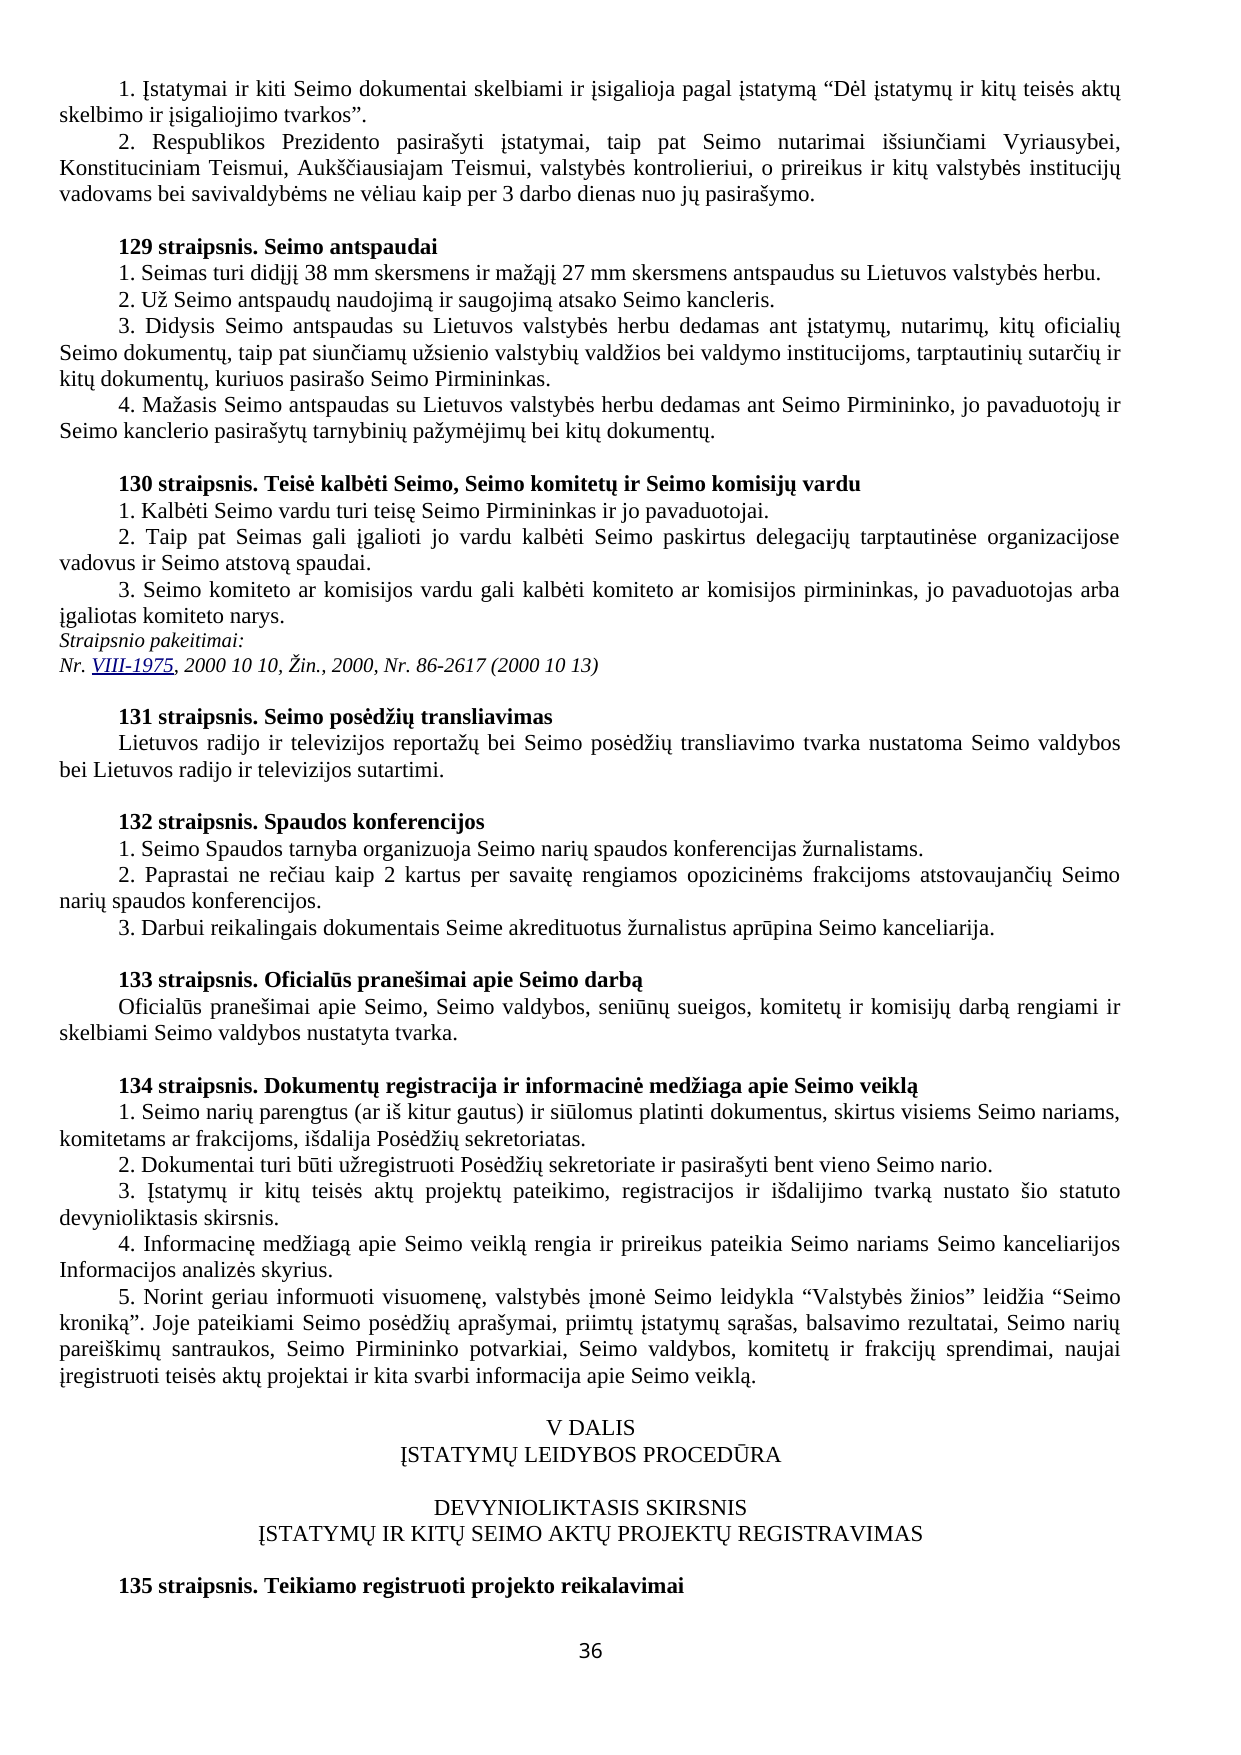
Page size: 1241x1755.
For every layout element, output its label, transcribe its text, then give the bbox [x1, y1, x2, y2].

text 2. Paprastai ne rečiau kaip 2 kartus per savaitę rengiamos opozicinėms frakcijoms atstovaujančių Seimo narių spaudos konferencijos. [59, 861, 1122, 914]
text 1. Įstatymai ir kiti Seimo dokumentai skelbiami ir įsigalioja pagal įstatymą “Dėl įstatymų ir kitų teisės aktų skelbimo ir įsigaliojimo tvarkos”. [59, 75, 1122, 128]
text Oficialūs pranešimai apie Seimo, Seimo valdybos, seniūnų sueigos, komitetų ir komisijų darbą rengiami ir skelbiami Seimo valdybos nustatyta tvarka. [59, 993, 1122, 1046]
text 132 straipsnis. Spaudos konferencijos [59, 808, 1122, 835]
text 3. Darbui reikalingais dokumentais Seime akredituotus žurnalistus aprūpina Seimo kanceliarija. [59, 914, 1122, 940]
text 129 straipsnis. Seimo antspaudai [59, 233, 1122, 259]
text 130 straipsnis. Teisė kalbėti Seimo, Seimo komitetų ir Seimo komisijų vardu [59, 470, 1122, 497]
text 135 straipsnis. Teikiamo registruoti projekto reikalavimai [59, 1573, 1122, 1599]
text Straipsnio pakeitimai: [59, 628, 1122, 652]
text Lietuvos radijo ir televizijos reportažų bei Seimo posėdžių transliavimo tvarka nustatoma Seimo valdybos bei Lietuvos radijo ir televizijos sutartimi. [59, 729, 1122, 782]
text 3. Įstatymų ir kitų teisės aktų projektų pateikimo, registracijos ir išdalijimo tvarką nustato šio statuto devynioliktasis skirsnis. [59, 1177, 1122, 1230]
text Nr. VIII-1975, 2000 10 10, Žin., 2000, Nr. 86-2617 (2000 10 13) [59, 652, 1122, 677]
text 2. Dokumentai turi būti užregistruoti Posėdžių sekretoriate ir pasirašyti bent vieno Seimo nario. [59, 1151, 1122, 1177]
text 134 straipsnis. Dokumentų registracija ir informacinė medžiaga apie Seimo veiklą [118, 1072, 1122, 1098]
text 1. Seimo Spaudos tarnyba organizuoja Seimo narių spaudos konferencijas žurnalistams. [59, 835, 1122, 861]
text 5. Norint geriau informuoti visuomenę, valstybės įmonė Seimo leidykla “Valstybės žinios” leidžia “Seimo kroniką”. Joje pateikiami Seimo posėdžių aprašymai, priimtų įstatymų sąrašas, balsavimo rezultatai, Seimo narių pareiškimų santraukos, Seimo Pirmininko potvarkiai, Seimo valdybos, komitetų ir frakcijų sprendimai, naujai įregistruoti teisės aktų projektai ir kita svarbi informacija apie Seimo veiklą. [59, 1283, 1122, 1388]
text 1. Kalbėti Seimo vardu turi teisę Seimo Pirmininkas ir jo pavaduotojai. [59, 497, 1122, 523]
text 3. Seimo komiteto ar komisijos vardu gali kalbėti komiteto ar komisijos pirmininkas, jo pavaduotojas arba įgaliotas komiteto narys. [59, 576, 1122, 628]
text ĮSTATYMŲ LEIDYBOS PROCEDŪRA [59, 1441, 1122, 1467]
text 1. Seimas turi didįjį 38 mm skersmens ir mažąjį 27 mm skersmens antspaudus su Lietuvos valstybės herbu. [59, 259, 1122, 286]
text 2. Respublikos Prezidento pasirašyti įstatymai, taip pat Seimo nutarimai išsiunčiami Vyriausybei, Konstituciniam Teismui, Aukščiausiajam Teismui, valstybės kontrolieriui, o prireikus ir kitų valstybės institucijų vadovams bei savivaldybėms ne vėliau kaip per 3 darbo dienas nuo jų pasirašymo. [59, 128, 1122, 207]
text 131 straipsnis. Seimo posėdžių transliavimas [59, 703, 1122, 729]
text 2. Už Seimo antspaudų naudojimą ir saugojimą atsako Seimo kancleris. [59, 286, 1122, 312]
text DEVYNIOLIKTASIS SKIRSNIS [59, 1493, 1122, 1520]
text 4. Informacinę medžiagą apie Seimo veiklą rengia ir prireikus pateikia Seimo nariams Seimo kanceliarijos Informacijos analizės skyrius. [59, 1230, 1122, 1283]
text 133 straipsnis. Oficialūs pranešimai apie Seimo darbą [59, 966, 1122, 993]
text 4. Mažasis Seimo antspaudas su Lietuvos valstybės herbu dedamas ant Seimo Pirmininko, jo pavaduotojų ir Seimo kanclerio pasirašytų tarnybinių pažymėjimų bei kitų dokumentų. [59, 391, 1122, 444]
text ĮSTATYMŲ IR KITŲ SEIMO AKTŲ PROJEKTŲ REGISTRAVIMAS [59, 1520, 1122, 1546]
text V DALIS [59, 1414, 1122, 1441]
text 1. Seimo narių parengtus (ar iš kitur gautus) ir siūlomus platinti dokumentus, skirtus visiems Seimo nariams, komitetams ar frakcijoms, išdalija Posėdžių sekretoriatas. [59, 1098, 1122, 1151]
text 2. Taip pat Seimas gali įgalioti jo vardu kalbėti Seimo paskirtus delegacijų tarptautinėse organizacijose vadovus ir Seimo atstovą spaudai. [59, 523, 1122, 576]
text 3. Didysis Seimo antspaudas su Lietuvos valstybės herbu dedamas ant įstatymų, nutarimų, kitų oficialių Seimo dokumentų, taip pat siunčiamų užsienio valstybių valdžios bei valdymo institucijoms, tarptautinių sutarčių ir kitų dokumentų, kuriuos pasirašo Seimo Pirmininkas. [59, 312, 1122, 391]
